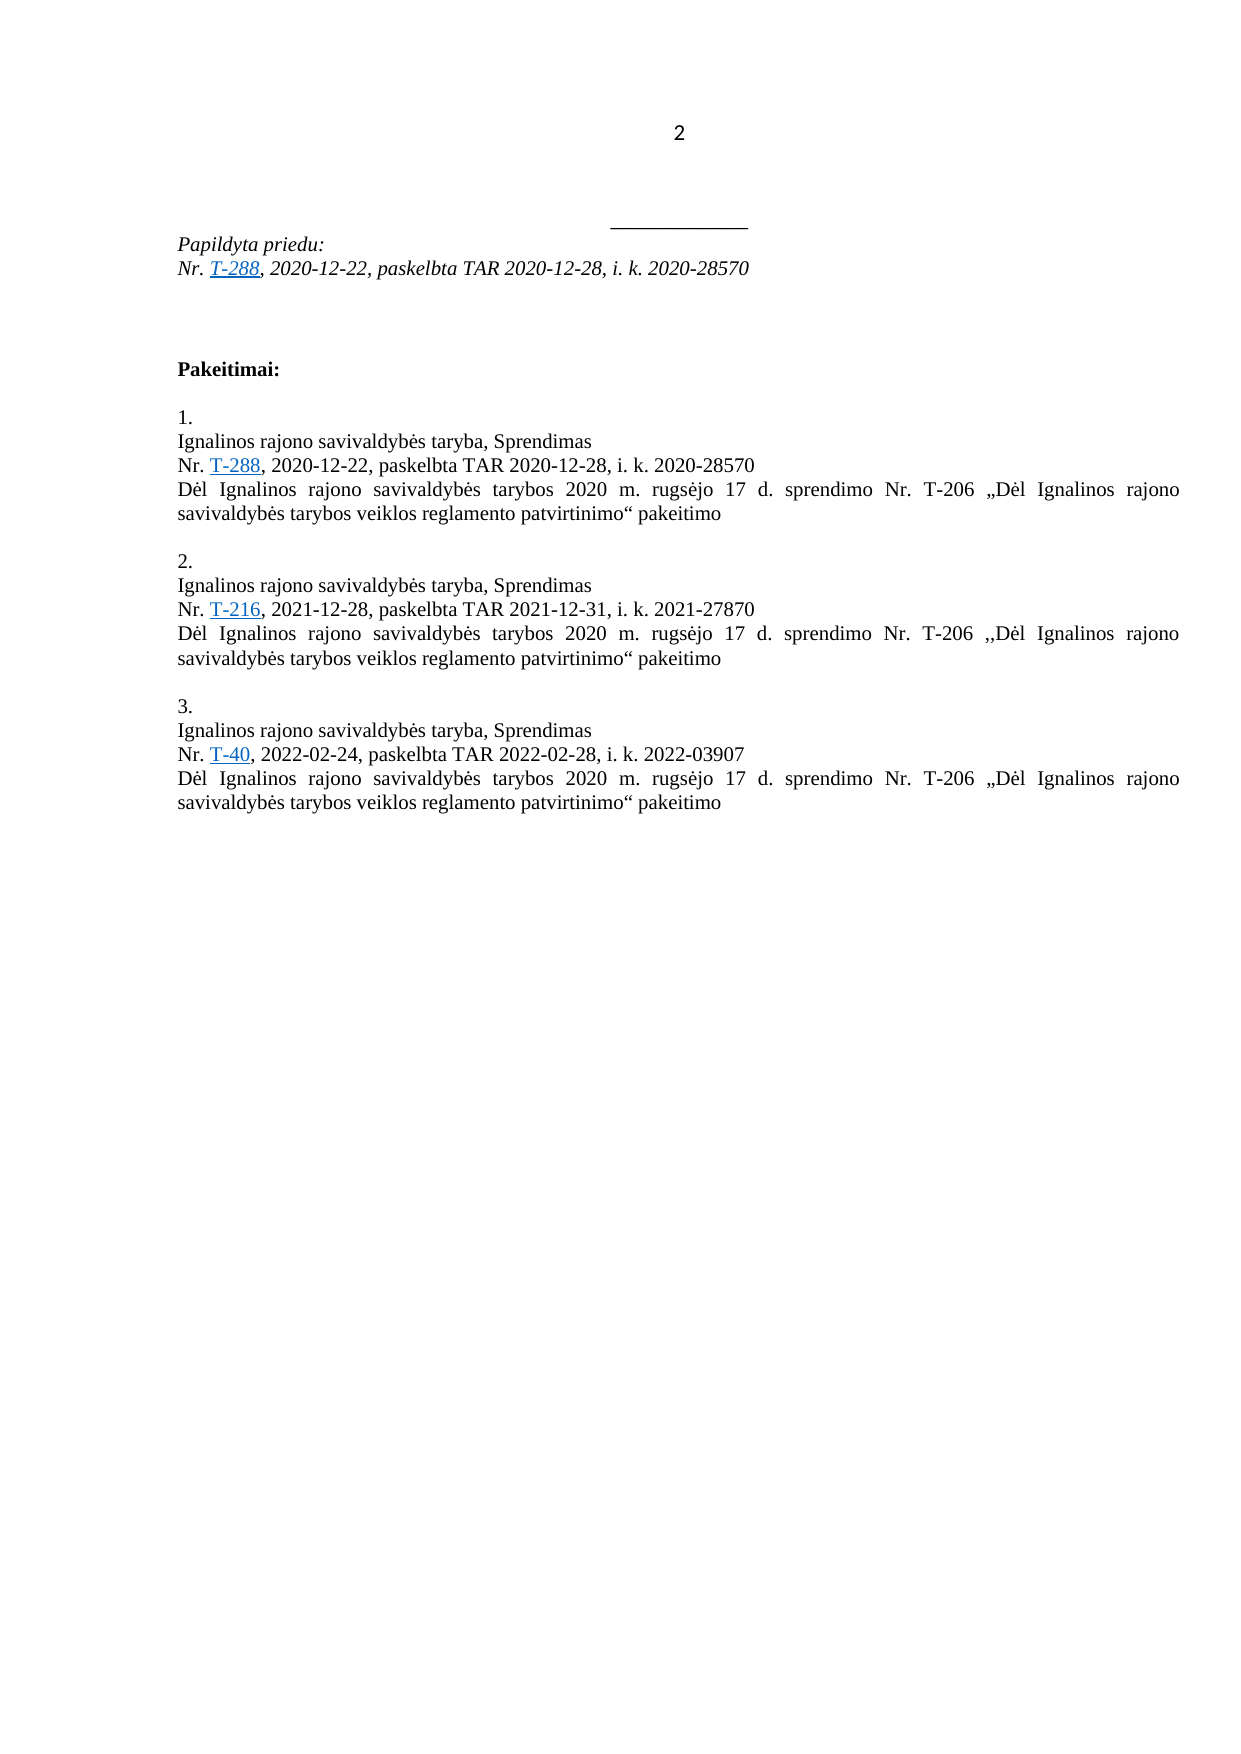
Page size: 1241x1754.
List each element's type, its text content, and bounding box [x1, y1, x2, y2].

text 2. [177, 549, 1181, 573]
text Ignalinos rajono savivaldybės taryba, Sprendimas [177, 429, 1181, 453]
text Pakeitimai: [177, 357, 1181, 381]
text Nr. T-40, 2022-02-24, paskelbta TAR 2022-02-28, i. k. 2022-03907 [177, 742, 1181, 766]
text Dėl Ignalinos rajono savivaldybės tarybos 2020 m. rugsėjo 17 d. sprendimo Nr. T-206 „Dėl Ignalinos rajono savivaldybės tarybos veiklos reglamento patvirtinimo“ pakeitimo [177, 766, 1181, 814]
text ___________ [177, 203, 1181, 232]
text Dėl Ignalinos rajono savivaldybės tarybos 2020 m. rugsėjo 17 d. sprendimo Nr. T-206 ,,Dėl Ignalinos rajono savivaldybės tarybos veiklos reglamento patvirtinimo“ pakeitimo [177, 621, 1181, 669]
text Ignalinos rajono savivaldybės taryba, Sprendimas [177, 718, 1181, 742]
text Nr. T-216, 2021-12-28, paskelbta TAR 2021-12-31, i. k. 2021-27870 [177, 597, 1181, 621]
text 3. [177, 693, 1181, 718]
text Ignalinos rajono savivaldybės taryba, Sprendimas [177, 573, 1181, 597]
text 1. [177, 405, 1181, 429]
text Nr. T-288, 2020-12-22, paskelbta TAR 2020-12-28, i. k. 2020-28570 [177, 453, 1181, 477]
text Nr. T-288, 2020-12-22, paskelbta TAR 2020-12-28, i. k. 2020-28570 [177, 256, 1181, 280]
text Dėl Ignalinos rajono savivaldybės tarybos 2020 m. rugsėjo 17 d. sprendimo Nr. T-206 „Dėl Ignalinos rajono savivaldybės tarybos veiklos reglamento patvirtinimo“ pakeitimo [177, 477, 1181, 525]
text Papildyta priedu: [177, 232, 1181, 256]
